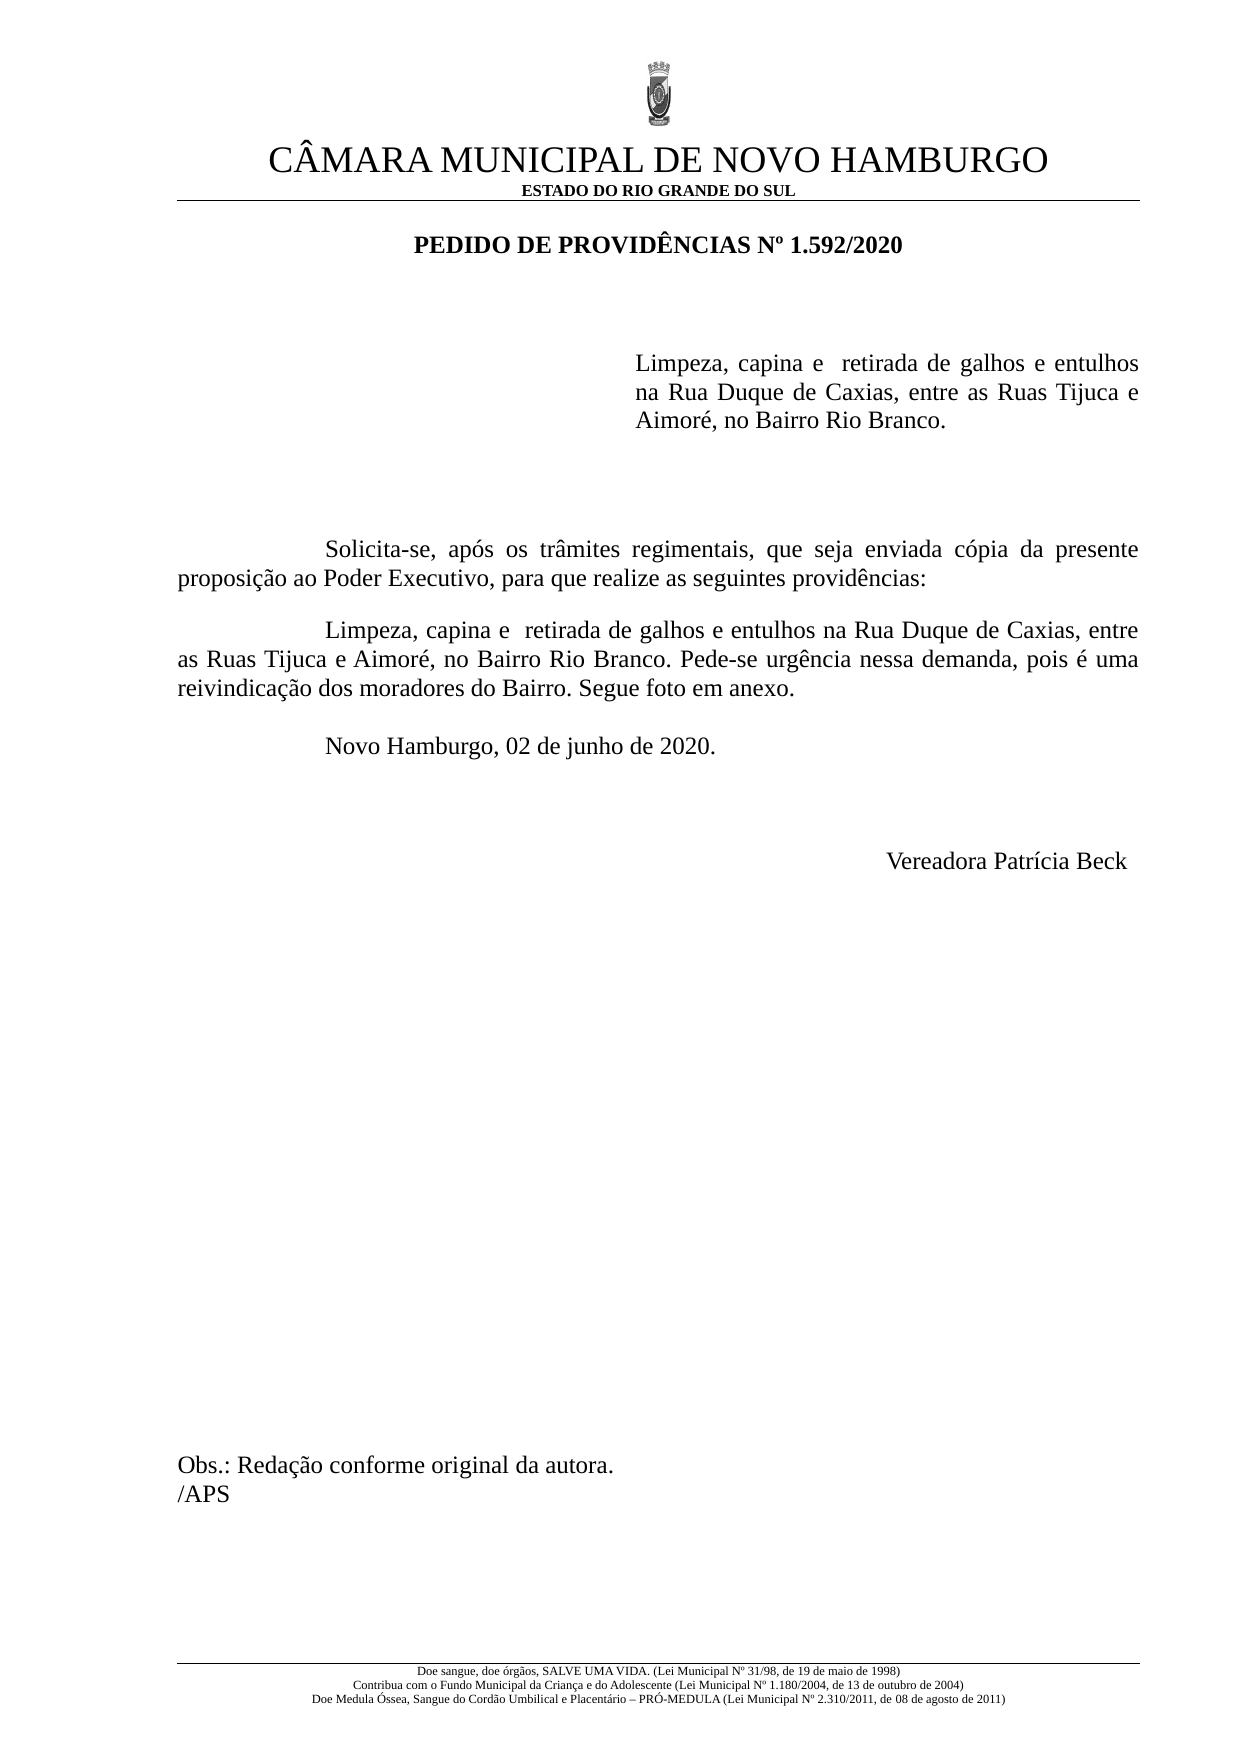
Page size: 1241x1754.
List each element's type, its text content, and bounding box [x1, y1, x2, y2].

text /APS [177, 1479, 1140, 1507]
text Limpeza, capina e retirada de galhos e entulhos na Rua Duque de Caxias, entre as Ruas Tijuca e Aimoré, no Bairro Rio Branco. Pede-se urgência nessa demanda, pois é uma reivindicação dos moradores do Bairro. Segue foto em anexo. [177, 616, 1140, 702]
text Vereadora Patrícia Beck [886, 846, 1140, 875]
text PEDIDO DE PROVIDÊNCIAS Nº 1.592/2020 [177, 231, 1140, 259]
text Solicita-se, após os trâmites regimentais, que seja enviada cópia da presente proposição ao Poder Executivo, para que realize as seguintes providências: [177, 534, 1140, 592]
text Limpeza, capina e retirada de galhos e entulhos na Rua Duque de Caxias, entre as Ruas Tijuca e Aimoré, no Bairro Rio Branco. [635, 348, 1140, 434]
text Obs.: Redação conforme original da autora. [177, 1450, 1140, 1479]
text Novo Hamburgo, 02 de junho de 2020. [325, 731, 1140, 760]
